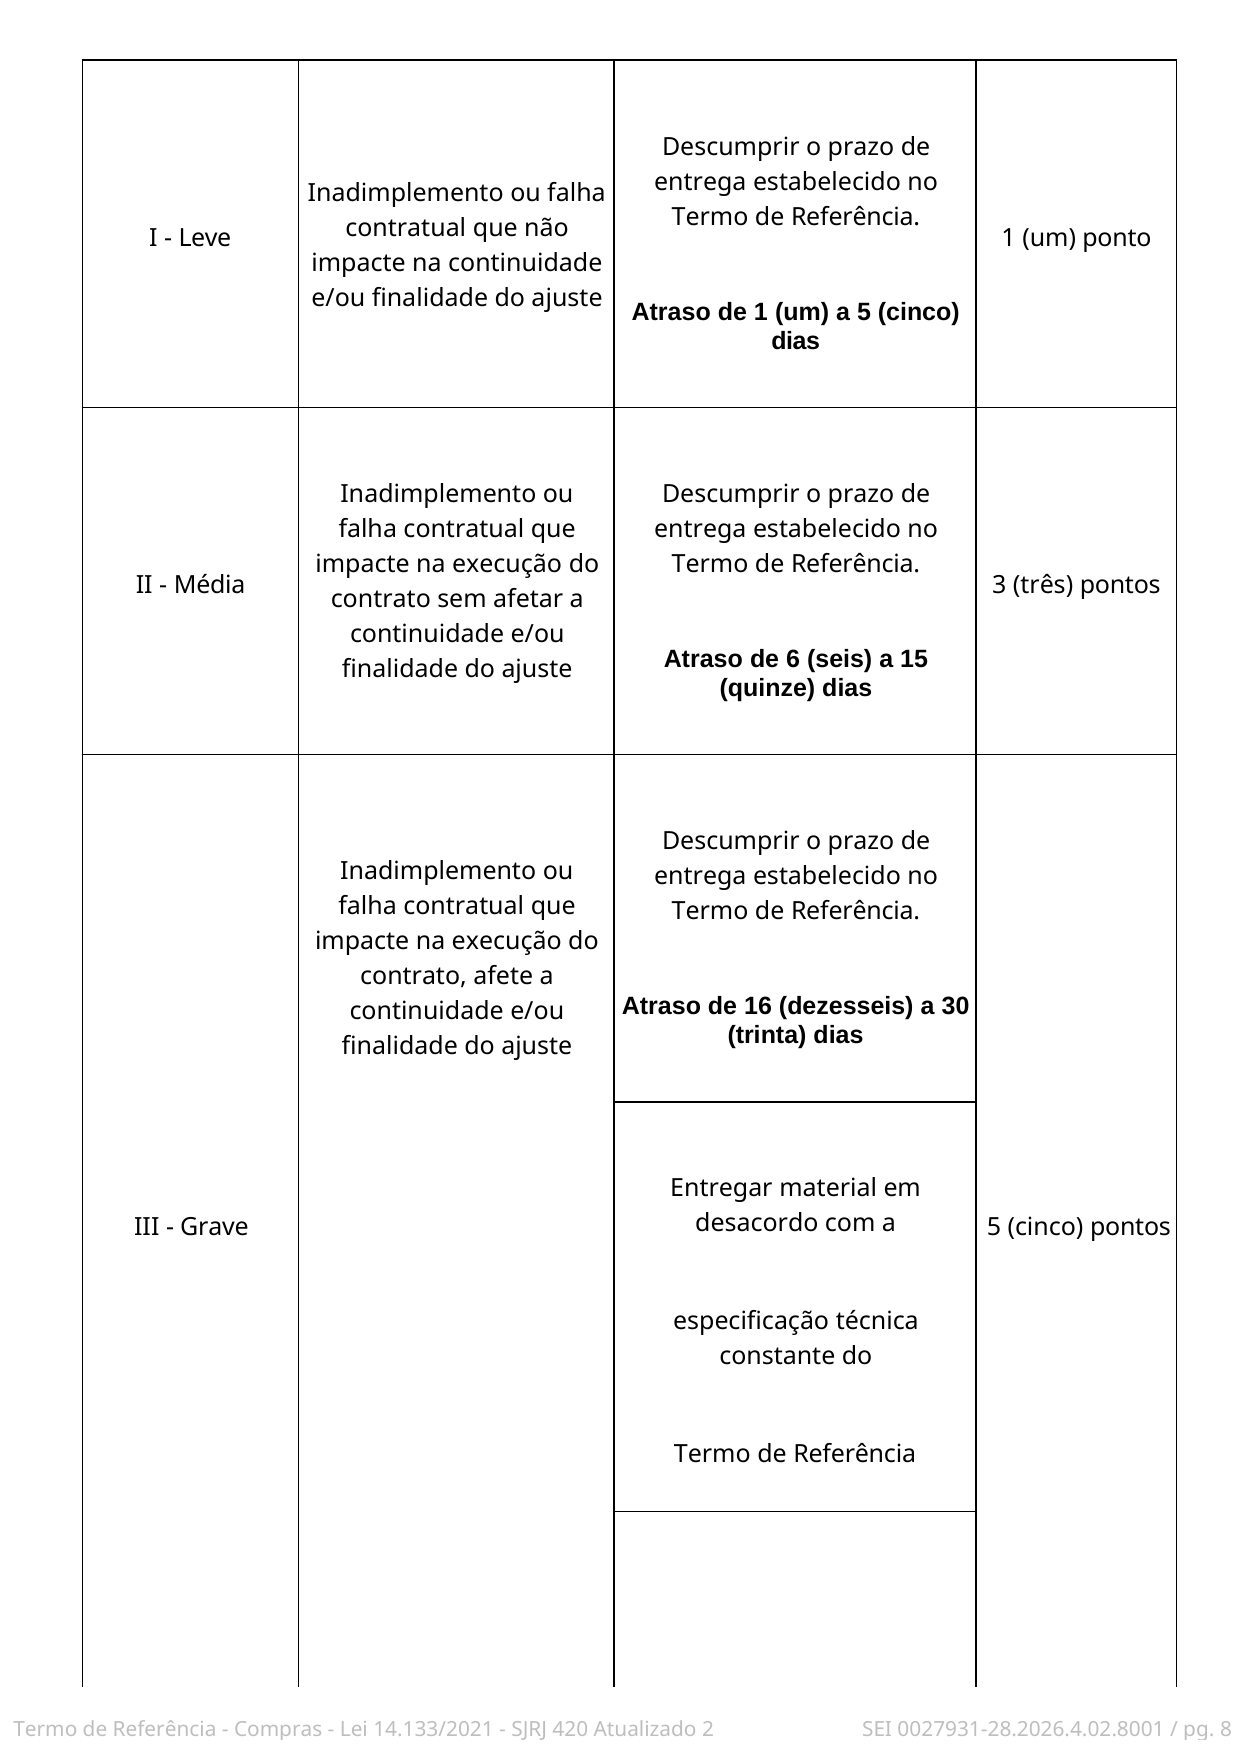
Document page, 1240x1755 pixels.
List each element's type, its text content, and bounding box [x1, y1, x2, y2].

table_header 1 (um) ponto [977, 61, 1176, 407]
table_cell Descumprir o prazo de entrega estabelecido no Termo de Referência. Atraso de 16 (dezesseis) a 30 (trinta) dias [615, 755, 975, 1101]
table_cell Inadimplemento ou falha contratual que impacte na execução do contrato, afete a continuidade e/ou finalidade do ajuste [299, 755, 613, 1687]
table_header Inadimplemento ou falha contratual que não impacte na continuidade e/ou finalidade do ajuste [299, 61, 613, 407]
table_cell Inadimplemento ou falha contratual que impacte na execução do contrato sem afetar a continuidade e/ou finalidade do ajuste [299, 408, 613, 754]
table_header I - Leve [83, 61, 298, 407]
table_cell 5 (cinco) pontos [977, 755, 1176, 1687]
table_cell [615, 1512, 975, 1687]
table_cell 3 (três) pontos [977, 408, 1176, 754]
table_header Descumprir o prazo de entrega estabelecido no Termo de Referência. Atraso de 1 (um) a 5 (cinco) dias [615, 61, 975, 407]
table_cell II - Média [83, 408, 298, 754]
table_cell Entregar material em desacordo com a especificação técnica constante do Termo de Referência [615, 1103, 975, 1511]
table_cell Descumprir o prazo de entrega estabelecido no Termo de Referência. Atraso de 6 (seis) a 15 (quinze) dias [615, 408, 975, 754]
table_cell III - Grave [83, 755, 298, 1687]
